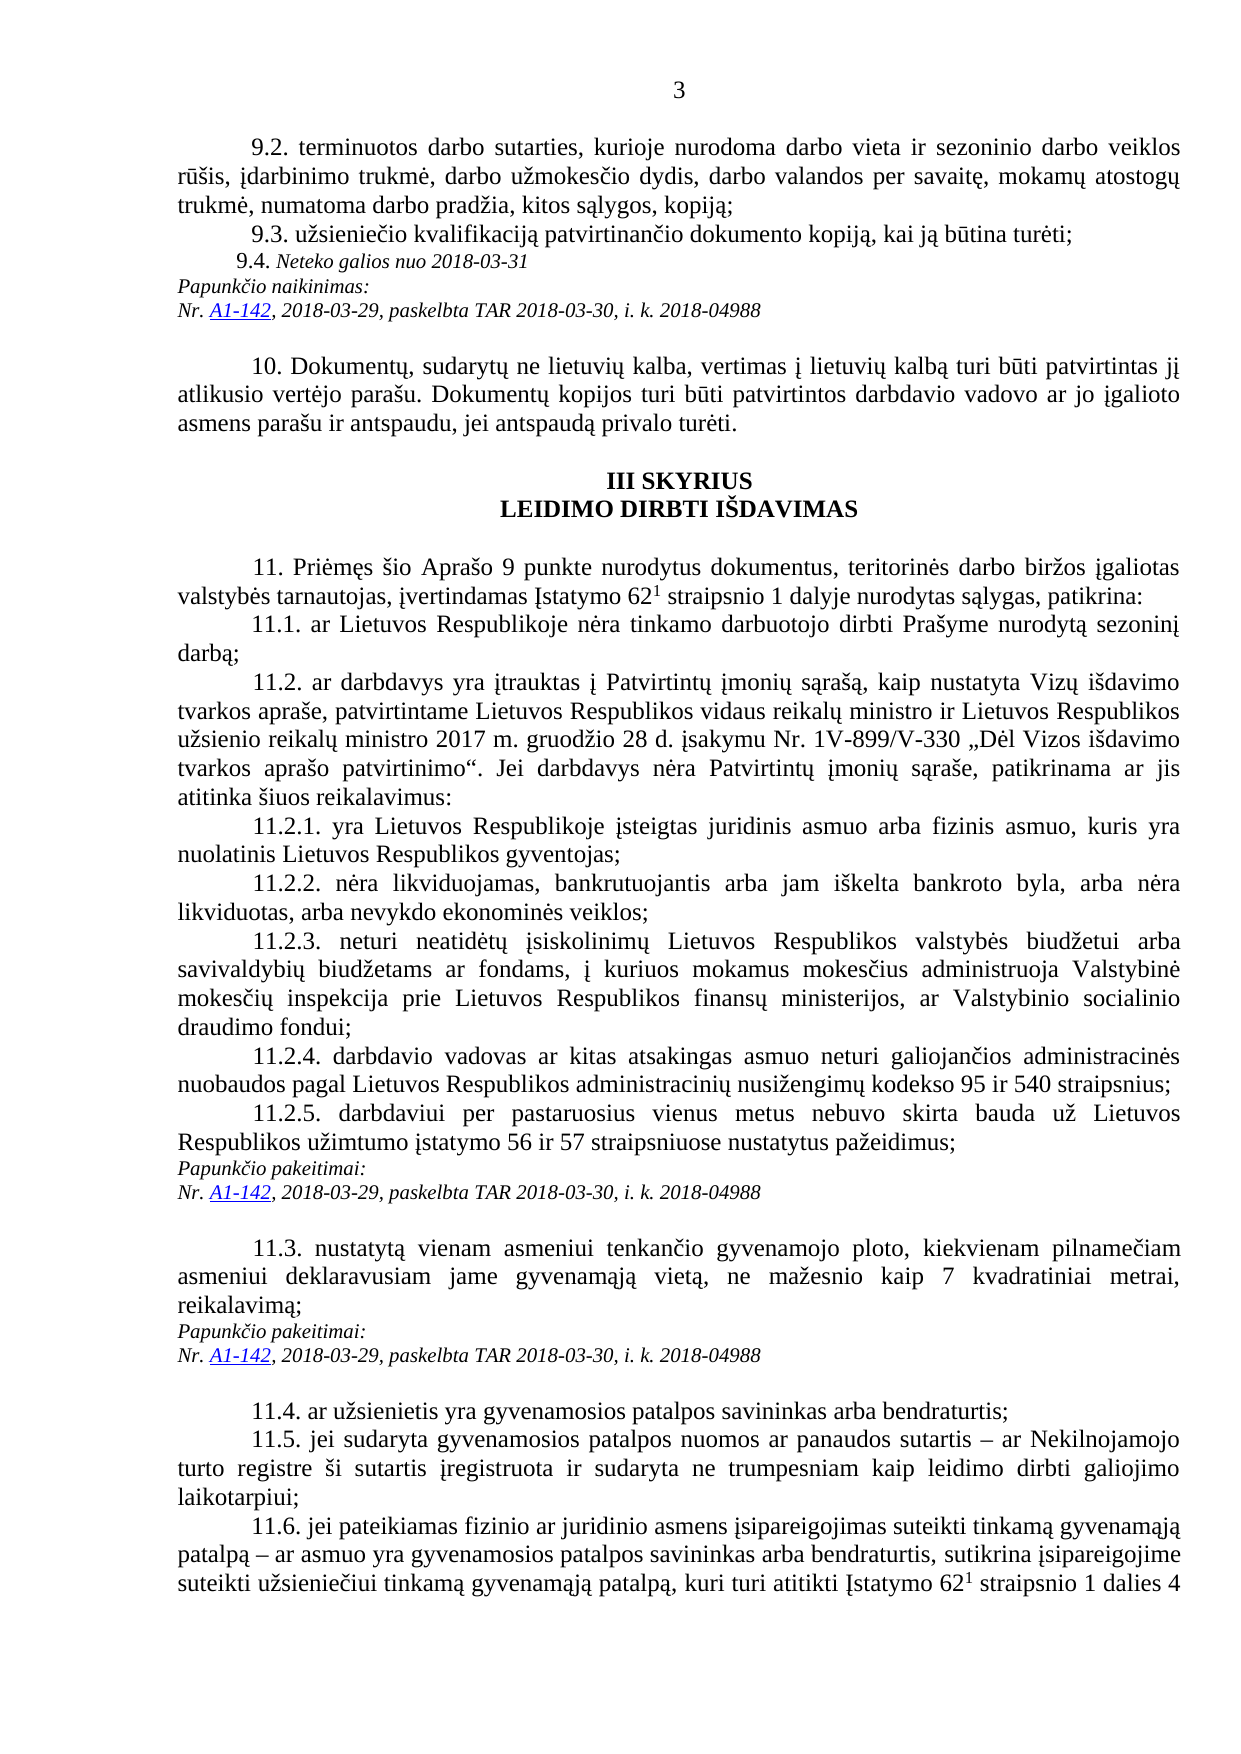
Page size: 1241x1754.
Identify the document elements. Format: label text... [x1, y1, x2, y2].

text 9.4. Neteko galios nuo 2018-03-31 [177, 247, 1181, 274]
text 11.2. ar darbdavys yra įtrauktas į Patvirtintų įmonių sąrašą, kaip nustatyta Vizų išdavimo tvarkos apraše, patvirtintame Lietuvos Respublikos vidaus reikalų ministro ir Lietuvos Respublikos užsienio reikalų ministro 2017 m. gruodžio 28 d. įsakymu Nr. 1V-899/V-330 „Dėl Vizos išdavimo tvarkos aprašo patvirtinimo“. Jei darbdavys nėra Patvirtintų įmonių sąraše, patikrinama ar jis atitinka šiuos reikalavimus: [177, 667, 1181, 811]
text 9.3. užsieniečio kvalifikaciją patvirtinančio dokumento kopiją, kai ją būtina turėti; [177, 219, 1181, 247]
text Nr. A1-142, 2018-03-29, paskelbta TAR 2018-03-30, i. k. 2018-04988 [177, 1343, 1181, 1367]
text Papunkčio pakeitimai: [177, 1319, 1181, 1343]
text 10. Dokumentų, sudarytų ne lietuvių kalba, vertimas į lietuvių kalbą turi būti patvirtintas jį atlikusio vertėjo parašu. Dokumentų kopijos turi būti patvirtintos darbdavio vadovo ar jo įgalioto asmens parašu ir antspaudu, jei antspaudą privalo turėti. [177, 351, 1181, 437]
text Nr. A1-142, 2018-03-29, paskelbta TAR 2018-03-30, i. k. 2018-04988 [177, 298, 1181, 322]
text 11.2.4. darbdavio vadovas ar kitas atsakingas asmuo neturi galiojančios administracinės nuobaudos pagal Lietuvos Respublikos administracinių nusižengimų kodekso 95 ir 540 straipsnius; [177, 1041, 1181, 1098]
text Papunkčio pakeitimai: [177, 1156, 1181, 1180]
text 11.5. jei sudaryta gyvenamosios patalpos nuomos ar panaudos sutartis – ar Nekilnojamojo turto registre ši sutartis įregistruota ir sudaryta ne trumpesniam kaip leidimo dirbti galiojimo laikotarpiui; [177, 1424, 1181, 1511]
text 9.2. terminuotos darbo sutarties, kurioje nurodoma darbo vieta ir sezoninio darbo veiklos rūšis, įdarbinimo trukmė, darbo užmokesčio dydis, darbo valandos per savaitę, mokamų atostogų trukmė, numatoma darbo pradžia, kitos sąlygos, kopiją; [177, 132, 1181, 219]
text III SKYRIUS [177, 466, 1181, 494]
text LEIDIMO DIRBTI IŠDAVIMAS [177, 494, 1181, 523]
text 11.3. nustatytą vienam asmeniui tenkančio gyvenamojo ploto, kiekvienam pilnamečiam asmeniui deklaravusiam jame gyvenamąją vietą, ne mažesnio kaip 7 kvadratiniai metrai, reikalavimą; [177, 1233, 1181, 1319]
text 11.2.5. darbdaviui per pastaruosius vienus metus nebuvo skirta bauda už Lietuvos Respublikos užimtumo įstatymo 56 ir 57 straipsniuose nustatytus pažeidimus; [177, 1098, 1181, 1156]
text 11.2.1. yra Lietuvos Respublikoje įsteigtas juridinis asmuo arba fizinis asmuo, kuris yra nuolatinis Lietuvos Respublikos gyventojas; [177, 811, 1181, 868]
text Papunkčio naikinimas: [177, 274, 1181, 298]
text 11.6. jei pateikiamas fizinio ar juridinio asmens įsipareigojimas suteikti tinkamą gyvenamąją patalpą – ar asmuo yra gyvenamosios patalpos savininkas arba bendraturtis, sutikrina įsipareigojime suteikti užsieniečiui tinkamą gyvenamąją patalpą, kuri turi atitikti Įstatymo 621 straipsnio 1 dalies 4 [177, 1511, 1181, 1597]
text 11.1. ar Lietuvos Respublikoje nėra tinkamo darbuotojo dirbti Prašyme nurodytą sezoninį darbą; [177, 609, 1181, 667]
text 11.2.3. neturi neatidėtų įsiskolinimų Lietuvos Respublikos valstybės biudžetui arba savivaldybių biudžetams ar fondams, į kuriuos mokamus mokesčius administruoja Valstybinė mokesčių inspekcija prie Lietuvos Respublikos finansų ministerijos, ar Valstybinio socialinio draudimo fondui; [177, 926, 1181, 1041]
text 11.2.2. nėra likviduojamas, bankrutuojantis arba jam iškelta bankroto byla, arba nėra likviduotas, arba nevykdo ekonominės veiklos; [177, 868, 1181, 926]
text Nr. A1-142, 2018-03-29, paskelbta TAR 2018-03-30, i. k. 2018-04988 [177, 1180, 1181, 1204]
text 11. Priėmęs šio Aprašo 9 punkte nurodytus dokumentus, teritorinės darbo biržos įgaliotas valstybės tarnautojas, įvertindamas Įstatymo 621 straipsnio 1 dalyje nurodytas sąlygas, patikrina: [177, 552, 1181, 609]
text 11.4. ar užsienietis yra gyvenamosios patalpos savininkas arba bendraturtis; [177, 1396, 1181, 1424]
